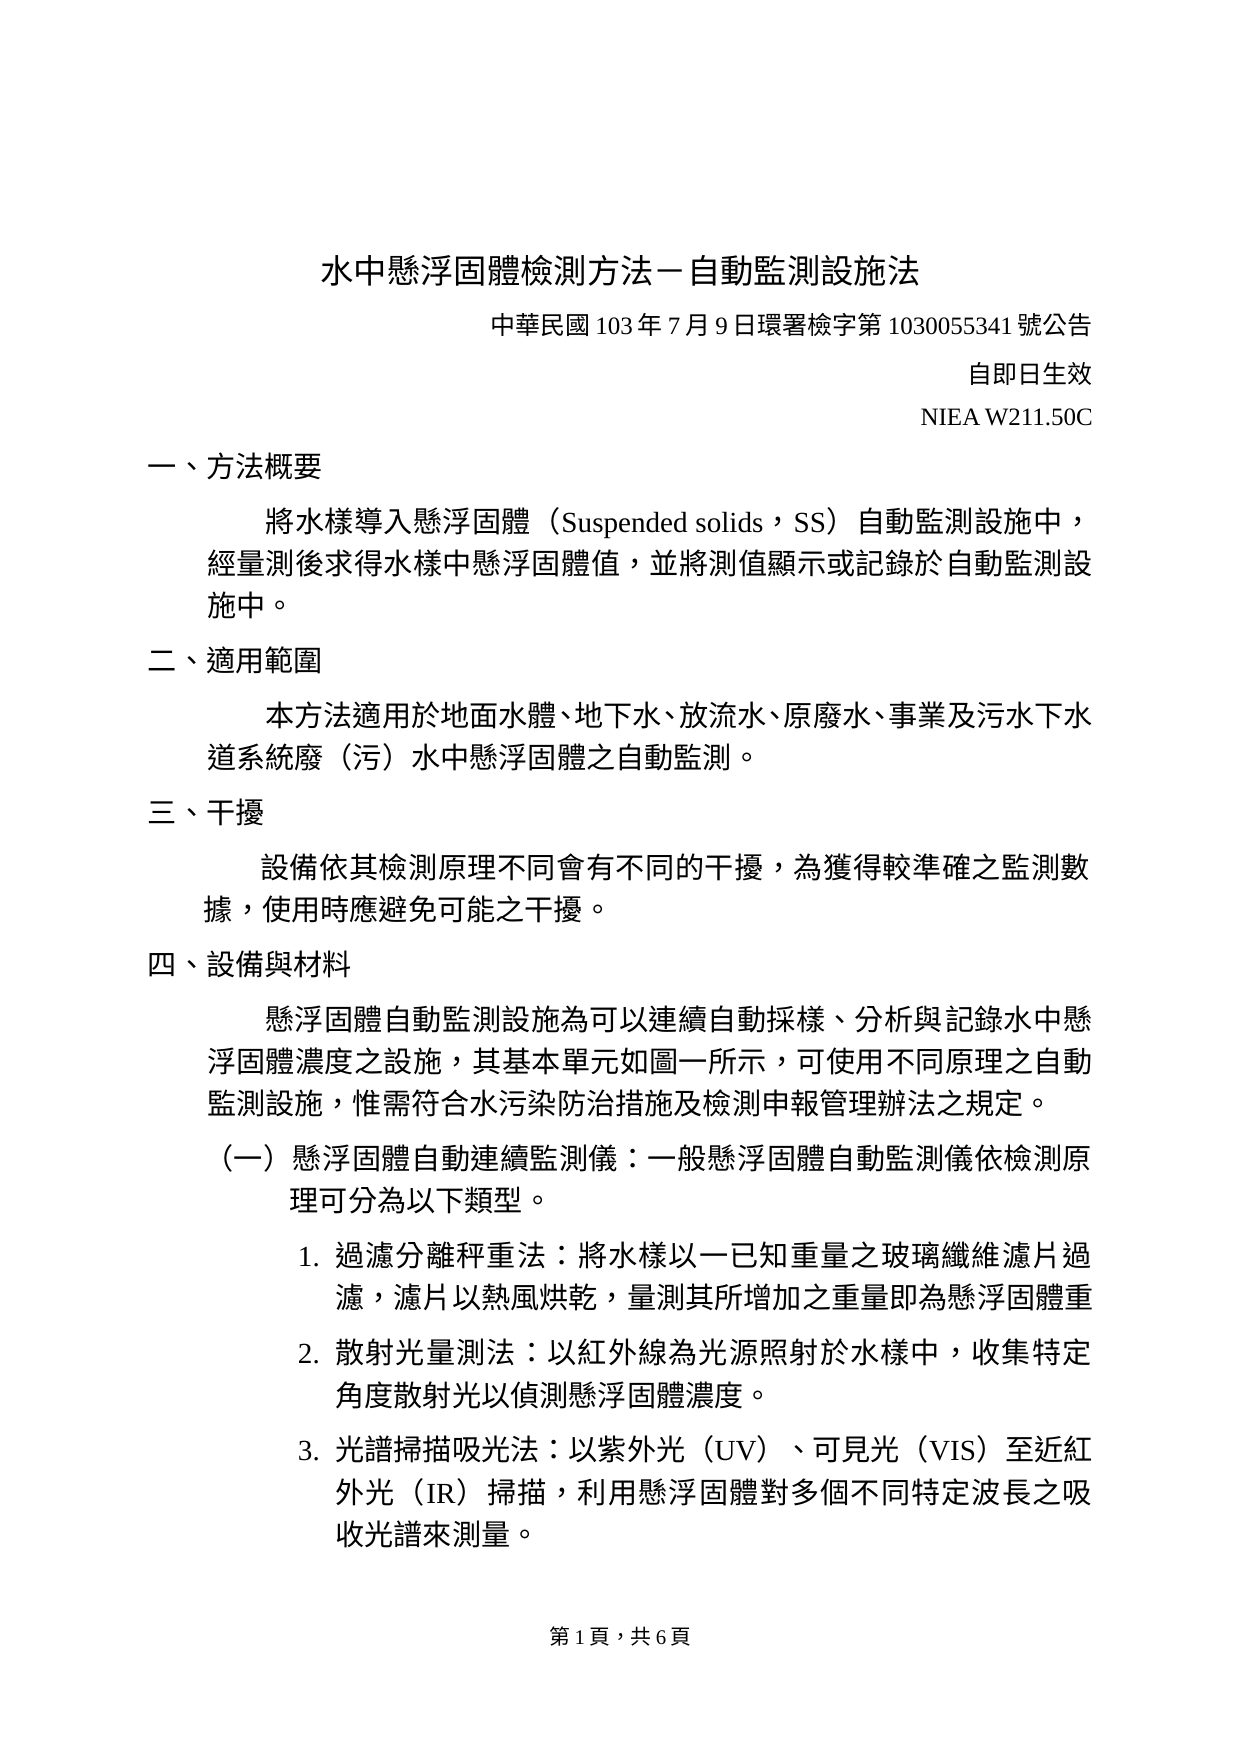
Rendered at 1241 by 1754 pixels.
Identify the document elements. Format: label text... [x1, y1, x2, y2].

list 過濾分離秤重法：將水樣以一已知重量之玻璃纖維濾片過濾，濾片以熱風烘乾，量測其所增加之重量即為懸浮固體重。 [298, 1233, 1092, 1317]
text 水中懸浮固體檢測方法－自動監測設施法 [148, 245, 1092, 293]
text 自即日生效 [148, 354, 1092, 391]
list 散射光量測法：以紅外線為光源照射於水樣中，收集特定角度散射光以偵測懸浮固體濃度。 [298, 1330, 1092, 1414]
text 懸浮固體自動監測設施為可以連續自動採樣、分析與記錄水中懸浮固體濃度之設施，其基本單元如圖一所示，可使用不同原理之自動監測設施，惟需符合水污染防治措施及檢測申報管理辦法之規定。 [207, 996, 1092, 1123]
text 設備依其檢測原理不同會有不同的干擾，為獲得較準確之監測數據，使用時應避免可能之干擾。 [204, 844, 1092, 929]
text 二、適用範圍 [148, 638, 1092, 680]
text NIEA W211.50C [148, 403, 1092, 431]
text 三、干擾 [148, 789, 1092, 832]
text 一、方法概要 [148, 443, 1092, 486]
text 四、設備與材料 [148, 941, 1092, 984]
text （一）懸浮固體自動連續監測儀：一般懸浮固體自動監測儀依檢測原理可分為以下類型。 [204, 1136, 1092, 1220]
list 光譜掃描吸光法：以紫外光（UV）、可見光（VIS）至近紅外光（IR）掃描，利用懸浮固體對多個不同特定波長之吸收光譜來測量。 [298, 1427, 1092, 1554]
text 將水樣導入懸浮固體（Suspended solids，SS）自動監測設施中，經量測後求得水樣中懸浮固體值，並將測值顯示或記錄於自動監測設施中。 [207, 498, 1092, 625]
text 本方法適用於地面水體、地下水、放流水、原廢水、事業及污水下水道系統廢（污）水中懸浮固體之自動監測。 [207, 692, 1092, 777]
text 中華民國103年7月9日環署檢字第1030055341號公告 [148, 306, 1092, 342]
